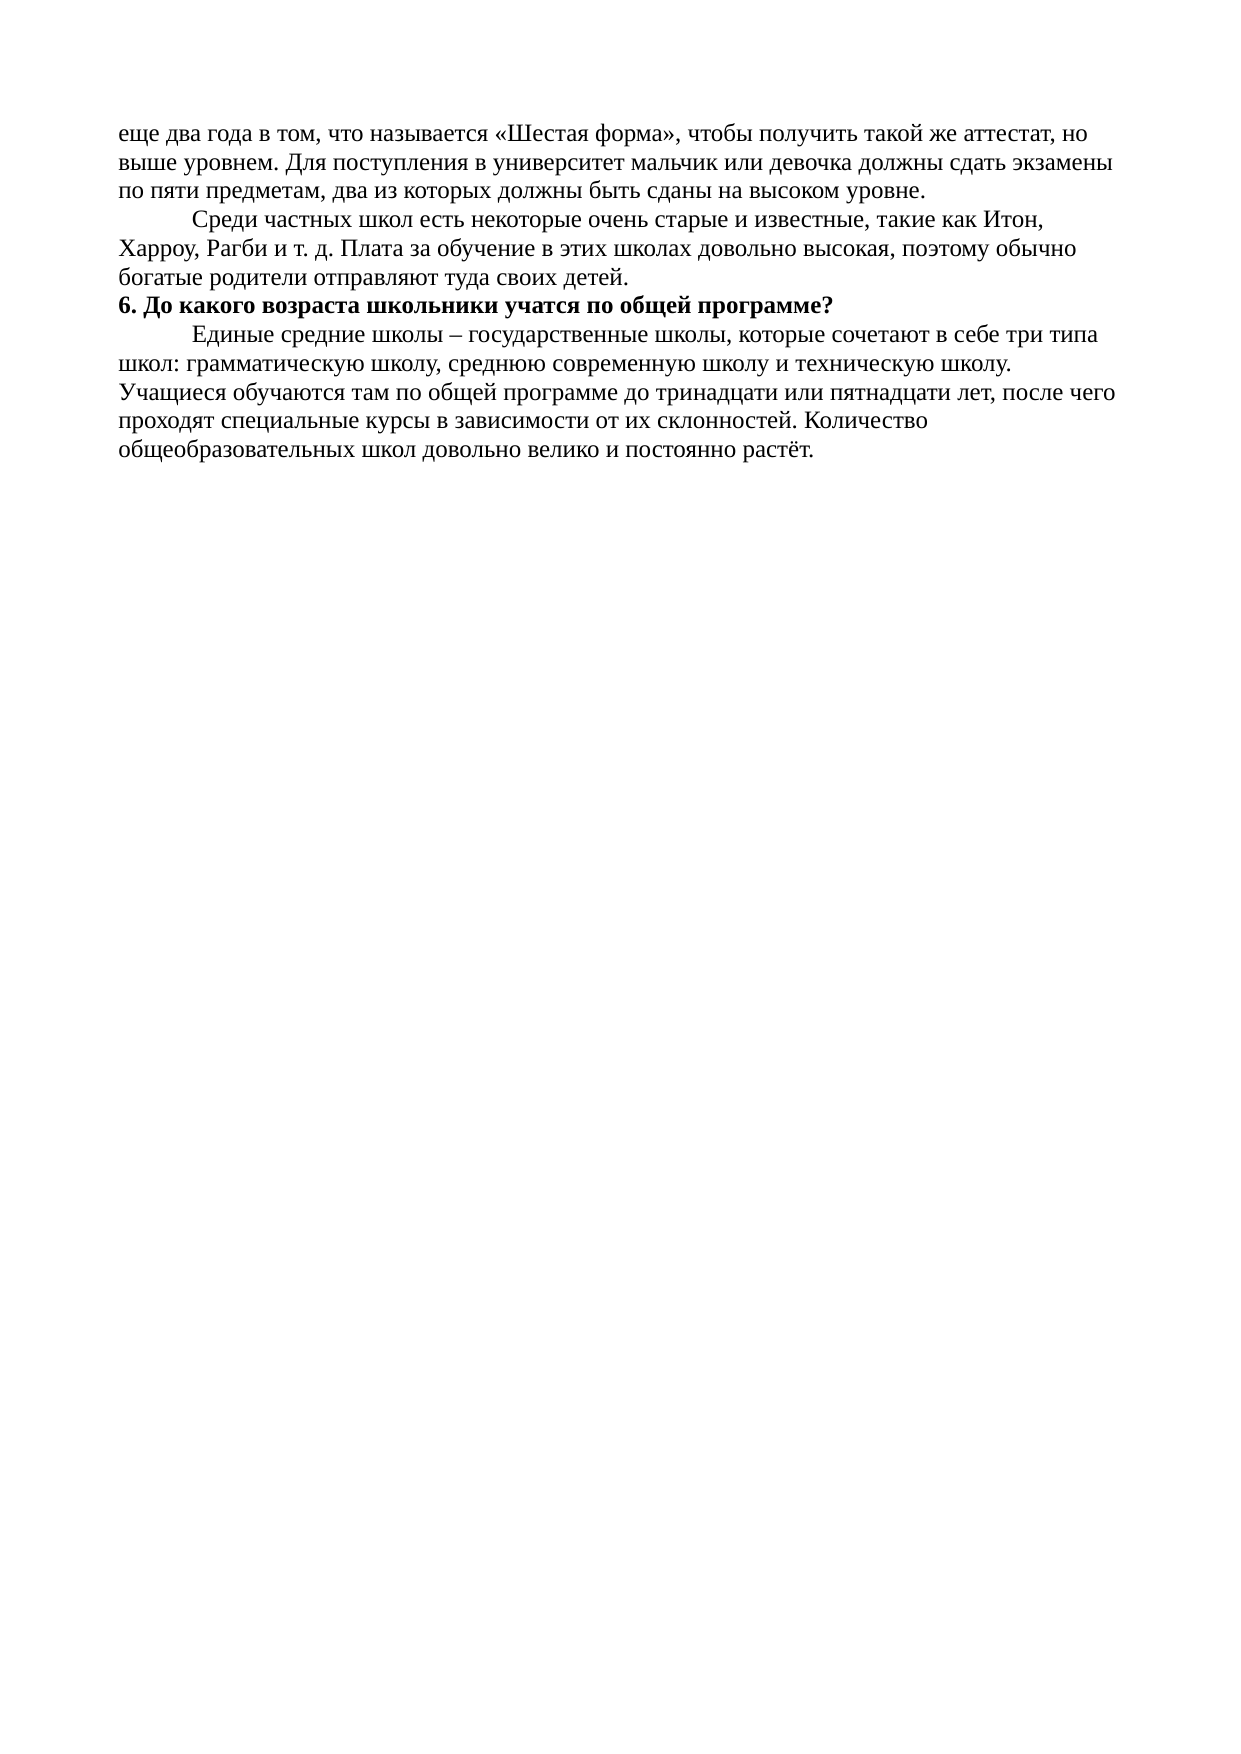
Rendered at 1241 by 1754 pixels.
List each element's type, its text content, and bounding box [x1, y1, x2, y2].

text еще два года в том, что называется «Шестая форма», чтобы получить такой же аттестат, но выше уровнем. Для поступления в университет мальчик или девочка должны сдать экзамены по пяти предметам, два из которых должны быть сданы на высоком уровне. [118, 118, 1122, 204]
text Единые средние школы – государственные школы, которые сочетают в себе три типа школ: грамматическую школу, среднюю современную школу и техническую школу. Учащиеся обучаются там по общей программе до тринадцати или пятнадцати лет, после чего проходят специальные курсы в зависимости от их склонностей. Количество общеобразовательных школ довольно велико и постоянно растёт. [118, 319, 1122, 463]
text 6. До какого возраста школьники учатся по общей программе? [118, 291, 1122, 319]
text Среди частных школ есть некоторые очень старые и известные, такие как Итон, Харроу, Рагби и т. д. Плата за обучение в этих школах довольно высокая, поэтому обычно богатые родители отправляют туда своих детей. [118, 204, 1122, 291]
